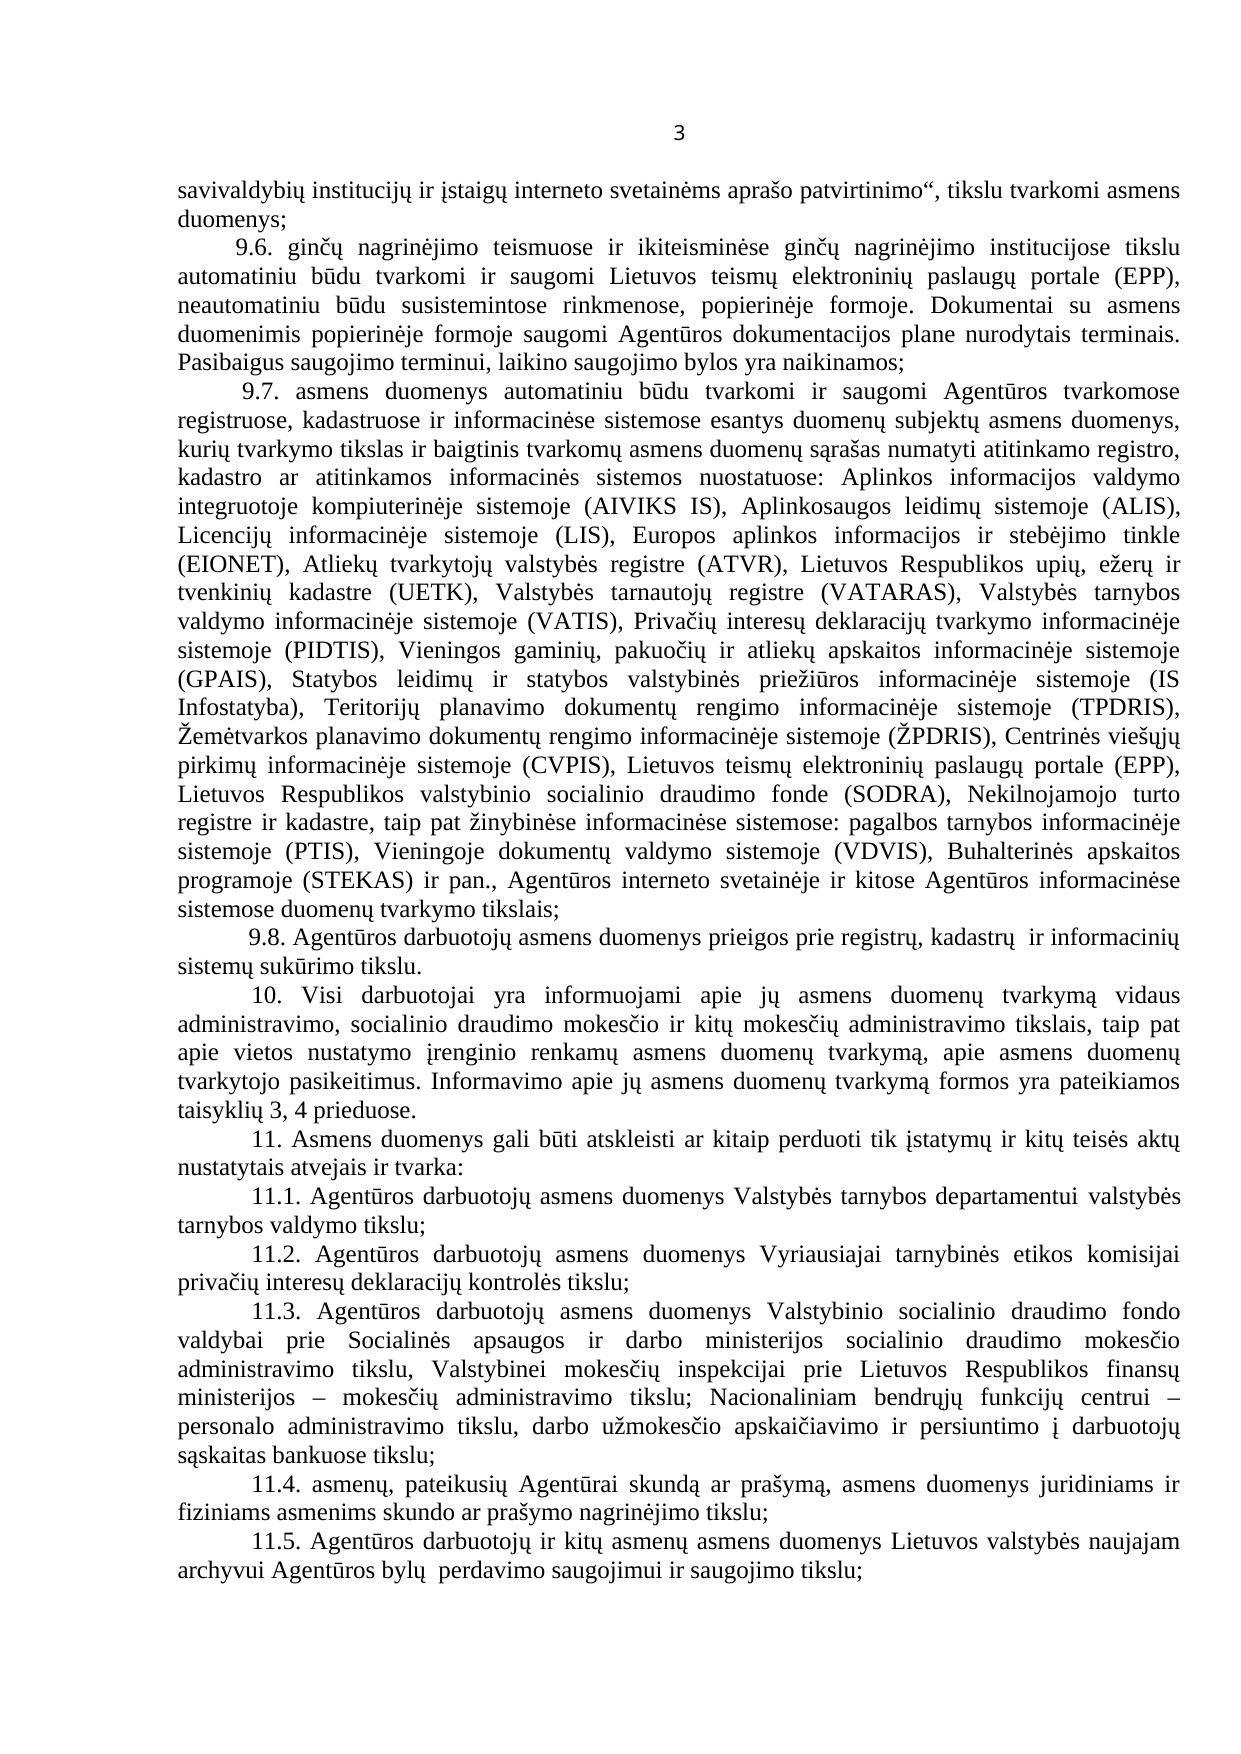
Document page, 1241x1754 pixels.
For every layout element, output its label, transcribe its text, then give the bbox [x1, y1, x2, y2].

text 9.7. asmens duomenys automatiniu būdu tvarkomi ir saugomi Agentūros tvarkomose registruose, kadastruose ir informacinėse sistemose esantys duomenų subjektų asmens duomenys, kurių tvarkymo tikslas ir baigtinis tvarkomų asmens duomenų sąrašas numatyti atitinkamo registro, kadastro ar atitinkamos informacinės sistemos nuostatuose: Aplinkos informacijos valdymo integruotoje kompiuterinėje sistemoje (AIVIKS IS), Aplinkosaugos leidimų sistemoje (ALIS), Licencijų informacinėje sistemoje (LIS), Europos aplinkos informacijos ir stebėjimo tinkle (EIONET), Atliekų tvarkytojų valstybės registre (ATVR), Lietuvos Respublikos upių, ežerų ir tvenkinių kadastre (UETK), Valstybės tarnautojų registre (VATARAS), Valstybės tarnybos valdymo informacinėje sistemoje (VATIS), Privačių interesų deklaracijų tvarkymo informacinėje sistemoje (PIDTIS), Vieningos gaminių, pakuočių ir atliekų apskaitos informacinėje sistemoje (GPAIS), Statybos leidimų ir statybos valstybinės priežiūros informacinėje sistemoje (IS Infostatyba), Teritorijų planavimo dokumentų rengimo informacinėje sistemoje (TPDRIS), Žemėtvarkos planavimo dokumentų rengimo informacinėje sistemoje (ŽPDRIS), Centrinės viešųjų pirkimų informacinėje sistemoje (CVPIS), Lietuvos teismų elektroninių paslaugų portale (EPP), Lietuvos Respublikos valstybinio socialinio draudimo fonde (SODRA), Nekilnojamojo turto registre ir kadastre, taip pat žinybinėse informacinėse sistemose: pagalbos tarnybos informacinėje sistemoje (PTIS), Vieningoje dokumentų valdymo sistemoje (VDVIS), Buhalterinės apskaitos programoje (STEKAS) ir pan., Agentūros interneto svetainėje ir kitose Agentūros informacinėse sistemose duomenų tvarkymo tikslais; [177, 376, 1181, 922]
text 11.2. Agentūros darbuotojų asmens duomenys Vyriausiajai tarnybinės etikos komisijai privačių interesų deklaracijų kontrolės tikslu; [177, 1239, 1181, 1296]
text savivaldybių institucijų ir įstaigų interneto svetainėms aprašo patvirtinimo“, tikslu tvarkomi asmens duomenys; [177, 175, 1181, 232]
text 11.3. Agentūros darbuotojų asmens duomenys Valstybinio socialinio draudimo fondo valdybai prie Socialinės apsaugos ir darbo ministerijos socialinio draudimo mokesčio administravimo tikslu, Valstybinei mokesčių inspekcijai prie Lietuvos Respublikos finansų ministerijos – mokesčių administravimo tikslu; Nacionaliniam bendrųjų funkcijų centrui – personalo administravimo tikslu, darbo užmokesčio apskaičiavimo ir persiuntimo į darbuotojų sąskaitas bankuose tikslu; [177, 1296, 1181, 1469]
text 9.6. ginčų nagrinėjimo teismuose ir ikiteisminėse ginčų nagrinėjimo institucijose tikslu automatiniu būdu tvarkomi ir saugomi Lietuvos teismų elektroninių paslaugų portale (EPP), neautomatiniu būdu susistemintose rinkmenose, popierinėje formoje. Dokumentai su asmens duomenimis popierinėje formoje saugomi Agentūros dokumentacijos plane nurodytais terminais. Pasibaigus saugojimo terminui, laikino saugojimo bylos yra naikinamos; [177, 232, 1181, 376]
text 9.8. Agentūros darbuotojų asmens duomenys prieigos prie registrų, kadastrų ir informacinių sistemų sukūrimo tikslu. [177, 922, 1181, 980]
text 11.5. Agentūros darbuotojų ir kitų asmenų asmens duomenys Lietuvos valstybės naujajam archyvui Agentūros bylų perdavimo saugojimui ir saugojimo tikslu; [177, 1526, 1181, 1584]
text 10. Visi darbuotojai yra informuojami apie jų asmens duomenų tvarkymą vidaus administravimo, socialinio draudimo mokesčio ir kitų mokesčių administravimo tikslais, taip pat apie vietos nustatymo įrenginio renkamų asmens duomenų tvarkymą, apie asmens duomenų tvarkytojo pasikeitimus. Informavimo apie jų asmens duomenų tvarkymą formos yra pateikiamos taisyklių 3, 4 prieduose. [177, 980, 1181, 1124]
text 11. Asmens duomenys gali būti atskleisti ar kitaip perduoti tik įstatymų ir kitų teisės aktų nustatytais atvejais ir tvarka: [177, 1124, 1181, 1181]
text 11.4. asmenų, pateikusių Agentūrai skundą ar prašymą, asmens duomenys juridiniams ir fiziniams asmenims skundo ar prašymo nagrinėjimo tikslu; [177, 1469, 1181, 1526]
text 11.1. Agentūros darbuotojų asmens duomenys Valstybės tarnybos departamentui valstybės tarnybos valdymo tikslu; [177, 1181, 1181, 1239]
